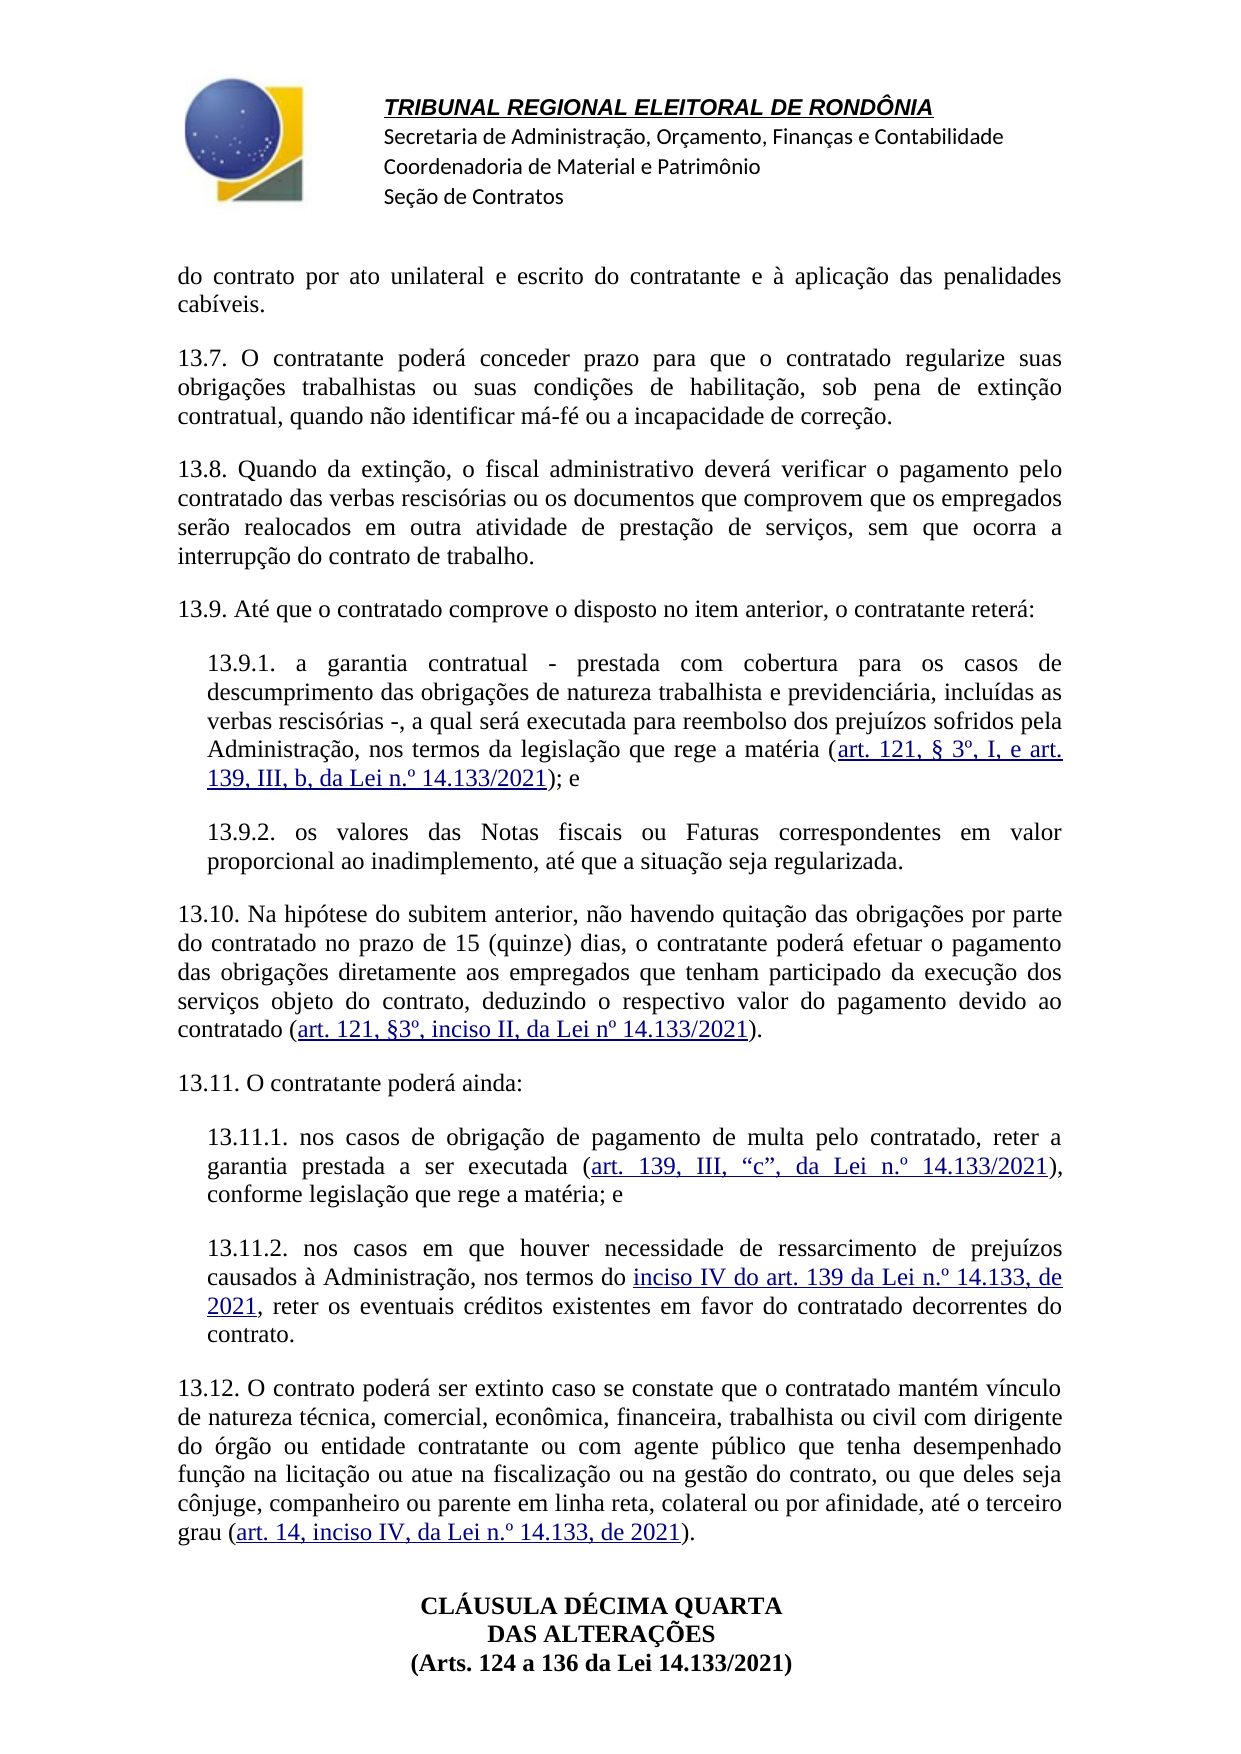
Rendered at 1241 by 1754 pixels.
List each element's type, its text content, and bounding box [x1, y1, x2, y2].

text 13.9. Até que o contratado comprove o disposto no item anterior, o contratante reterá: [177, 594, 1063, 623]
text do contrato por ato unilateral e escrito do contratante e à aplicação das penalidades cabíveis. [177, 261, 1063, 318]
text 13.11.2. nos casos em que houver necessidade de ressarcimento de prejuízos causados à Administração, nos termos do inciso IV do art. 139 da Lei n.º 14.133, de 2021, reter os eventuais créditos existentes em favor do contratado decorrentes do contrato. [207, 1233, 1063, 1348]
text 13.7. O contratante poderá conceder prazo para que o contratado regularize suas obrigações trabalhistas ou suas condições de habilitação, sob pena de extinção contratual, quando não identificar má-fé ou a incapacidade de correção. [177, 343, 1063, 429]
text CLÁUSULA DÉCIMA QUARTA [140, 1591, 1063, 1619]
text 13.9.2. os valores das Notas fiscais ou Faturas correspondentes em valor proporcional ao inadimplemento, até que a situação seja regularizada. [207, 817, 1063, 874]
text (Arts. 124 a 136 da Lei 14.133/2021) [140, 1648, 1063, 1677]
text 13.12. O contrato poderá ser extinto caso se constate que o contratado mantém vínculo de natureza técnica, comercial, econômica, financeira, trabalhista ou civil com dirigente do órgão ou entidade contratante ou com agente público que tenha desempenhado função na licitação ou atue na fiscalização ou na gestão do contrato, ou que deles seja cônjuge, companheiro ou parente em linha reta, colateral ou por afinidade, até o terceiro grau (art. 14, inciso IV, da Lei n.º 14.133, de 2021). [177, 1373, 1063, 1546]
text 13.11. O contratante poderá ainda: [177, 1068, 1063, 1097]
text 13.8. Quando da extinção, o fiscal administrativo deverá verificar o pagamento pelo contratado das verbas rescisórias ou os documentos que comprovem que os empregados serão realocados em outra atividade de prestação de serviços, sem que ocorra a interrupção do contrato de trabalho. [177, 454, 1063, 569]
text 13.11.1. nos casos de obrigação de pagamento de multa pelo contratado, reter a garantia prestada a ser executada (art. 139, III, “c”, da Lei n.º 14.133/2021), conforme legislação que rege a matéria; e [207, 1122, 1063, 1208]
text DAS ALTERAÇÕES [140, 1619, 1063, 1648]
text 13.10. Na hipótese do subitem anterior, não havendo quitação das obrigações por parte do contratado no prazo de 15 (quinze) dias, o contratante poderá efetuar o pagamento das obrigações diretamente aos empregados que tenham participado da execução dos serviços objeto do contrato, deduzindo o respectivo valor do pagamento devido ao contratado (art. 121, §3º, inciso II, da Lei nº 14.133/2021). [177, 899, 1063, 1043]
text 13.9.1. a garantia contratual - prestada com cobertura para os casos de descumprimento das obrigações de natureza trabalhista e previdenciária, incluídas as verbas rescisórias -, a qual será executada para reembolso dos prejuízos sofridos pela Administração, nos termos da legislação que rege a matéria (art. 121, § 3º, I, e art. 139, III, b, da Lei n.º 14.133/2021); e [207, 648, 1063, 792]
